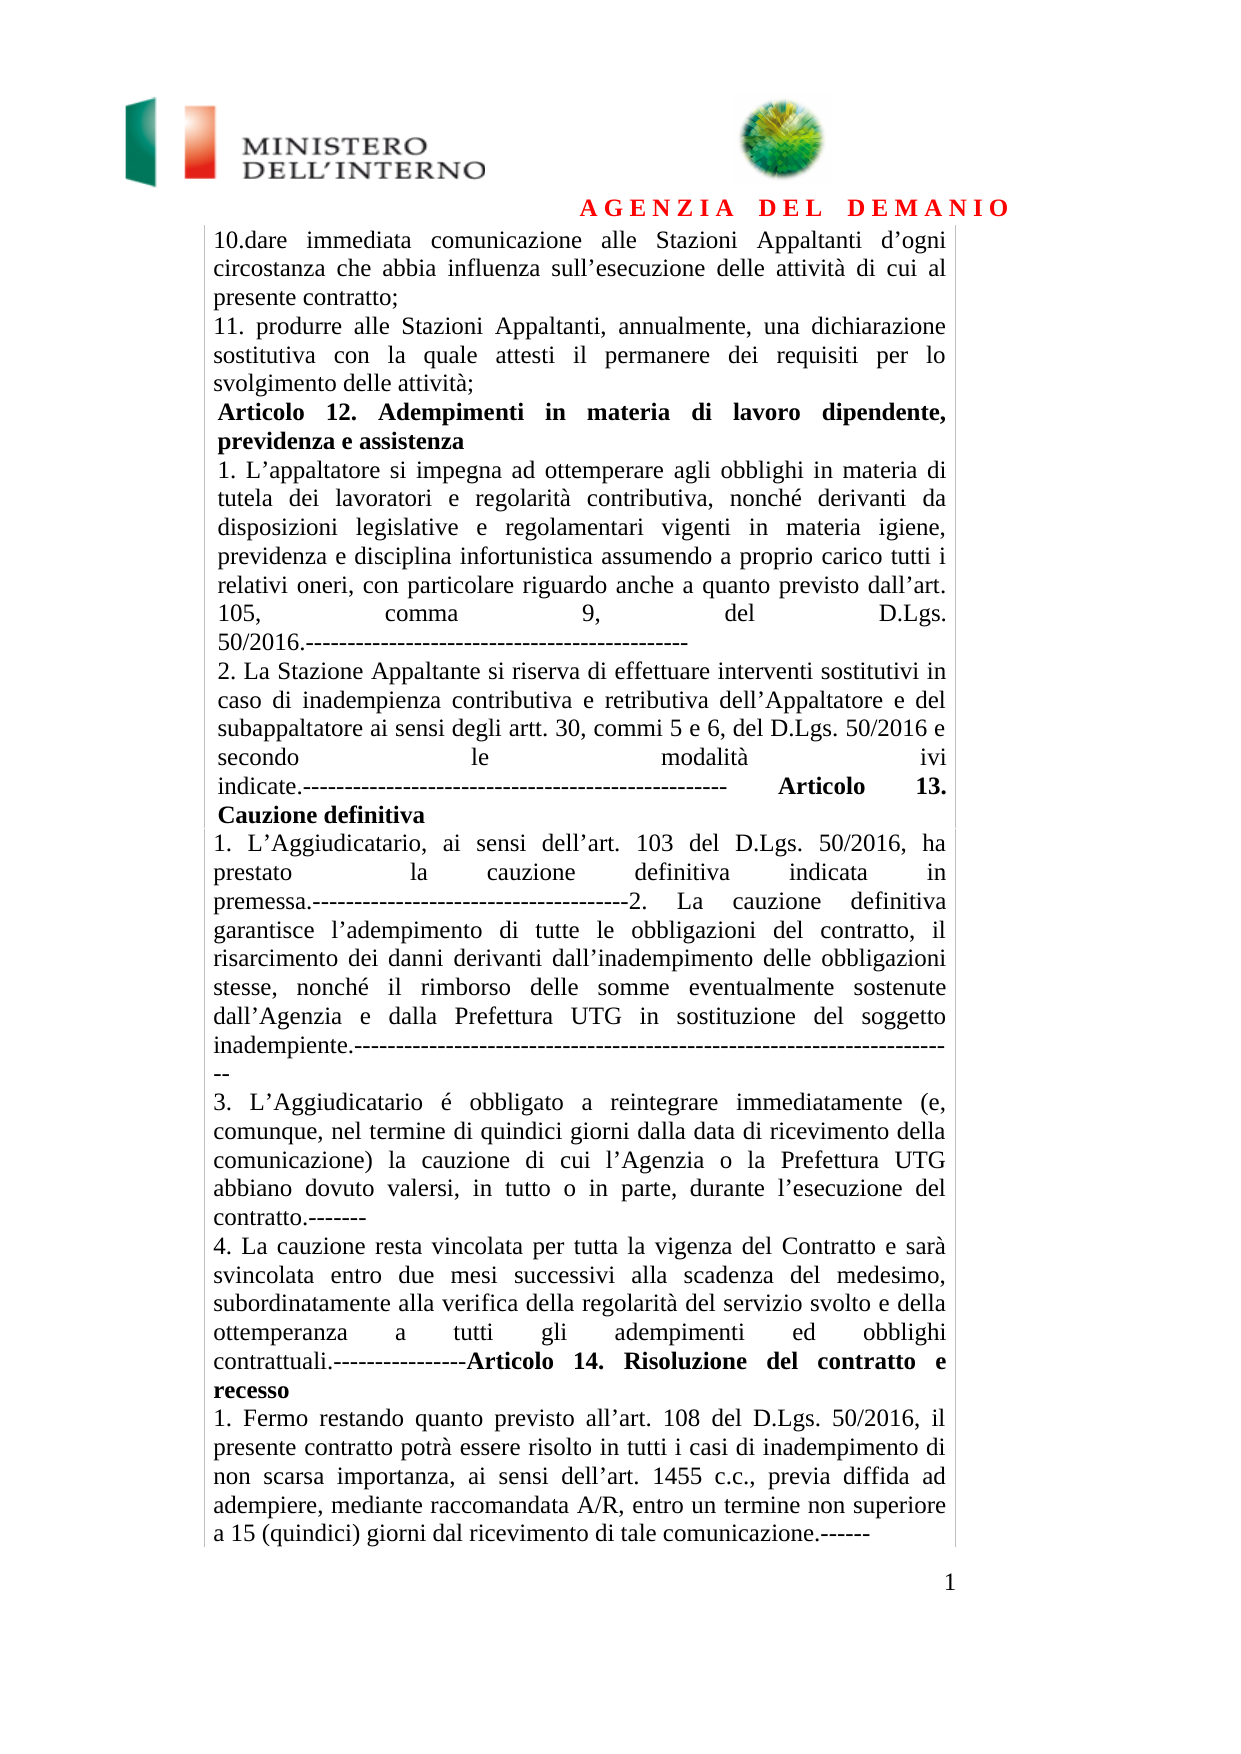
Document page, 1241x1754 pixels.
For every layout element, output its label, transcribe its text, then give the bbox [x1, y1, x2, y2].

text 1. Fermo restando quanto previsto all’art. 108 del D.Lgs. 50/2016, il presente contratto potrà essere risolto in tutti i casi di inadempimento di non scarsa importanza, ai sensi dell’art. 1455 c.c., previa diffida ad adempiere, mediante raccomandata A/R, entro un termine non superiore a 15 (quindici) giorni dal ricevimento di tale comunicazione.------ [205, 1403, 955, 1547]
text Articolo 12. Adempimenti in materia di lavoro dipendente, previdenza e assistenza [205, 397, 955, 455]
text 11. produrre alle Stazioni Appaltanti, annualmente, una dichiarazione sostitutiva con la quale attesti il permanere dei requisiti per lo svolgimento delle attività; [205, 311, 955, 397]
text 2. La Stazione Appaltante si riserva di effettuare interventi sostitutivi in caso di inadempienza contributiva e retributiva dell’Appaltatore e del subappaltatore ai sensi degli artt. 30, commi 5 e 6, del D.Lgs. 50/2016 e secondo le modalità ivi indicate.--------------------------------------------------- Articolo 13. Cauzione definitiva [205, 656, 955, 828]
text 10.dare immediata comunicazione alle Stazioni Appaltanti d’ogni circostanza che abbia influenza sull’esecuzione delle attività di cui al presente contratto; [205, 225, 955, 311]
text 3. L’Aggiudicatario é obbligato a reintegrare immediatamente (e, comunque, nel termine di quindici giorni dalla data di ricevimento della comunicazione) la cauzione di cui l’Agenzia o la Prefettura UTG abbiano dovuto valersi, in tutto o in parte, durante l’esecuzione del contratto.------- [205, 1087, 955, 1231]
text 4. La cauzione resta vincolata per tutta la vigenza del Contratto e sarà svincolata entro due mesi successivi alla scadenza del medesimo, subordinatamente alla verifica della regolarità del servizio svolto e della ottemperanza a tutti gli adempimenti ed obblighi contrattuali.----------------Articolo 14. Risoluzione del contratto e recesso [205, 1231, 955, 1403]
text 1. L’Aggiudicatario, ai sensi dell’art. 103 del D.Lgs. 50/2016, ha prestato la cauzione definitiva indicata in premessa.--------------------------------------2. La cauzione definitiva garantisce l’adempimento di tutte le obbligazioni del contratto, il risarcimento dei danni derivanti dall’inadempimento delle obbligazioni stesse, nonché il rimborso delle somme eventualmente sostenute dall’Agenzia e dalla Prefettura UTG in sostituzione del soggetto inadempiente.------------------------------------------------------------------------- [205, 828, 955, 1087]
text 1. L’appaltatore si impegna ad ottemperare agli obblighi in materia di tutela dei lavoratori e regolarità contributiva, nonché derivanti da disposizioni legislative e regolamentari vigenti in materia igiene, previdenza e disciplina infortunistica assumendo a proprio carico tutti i relativi oneri, con particolare riguardo anche a quanto previsto dall’art. 105, comma 9, del D.Lgs. 50/2016.---------------------------------------------- [205, 455, 955, 656]
